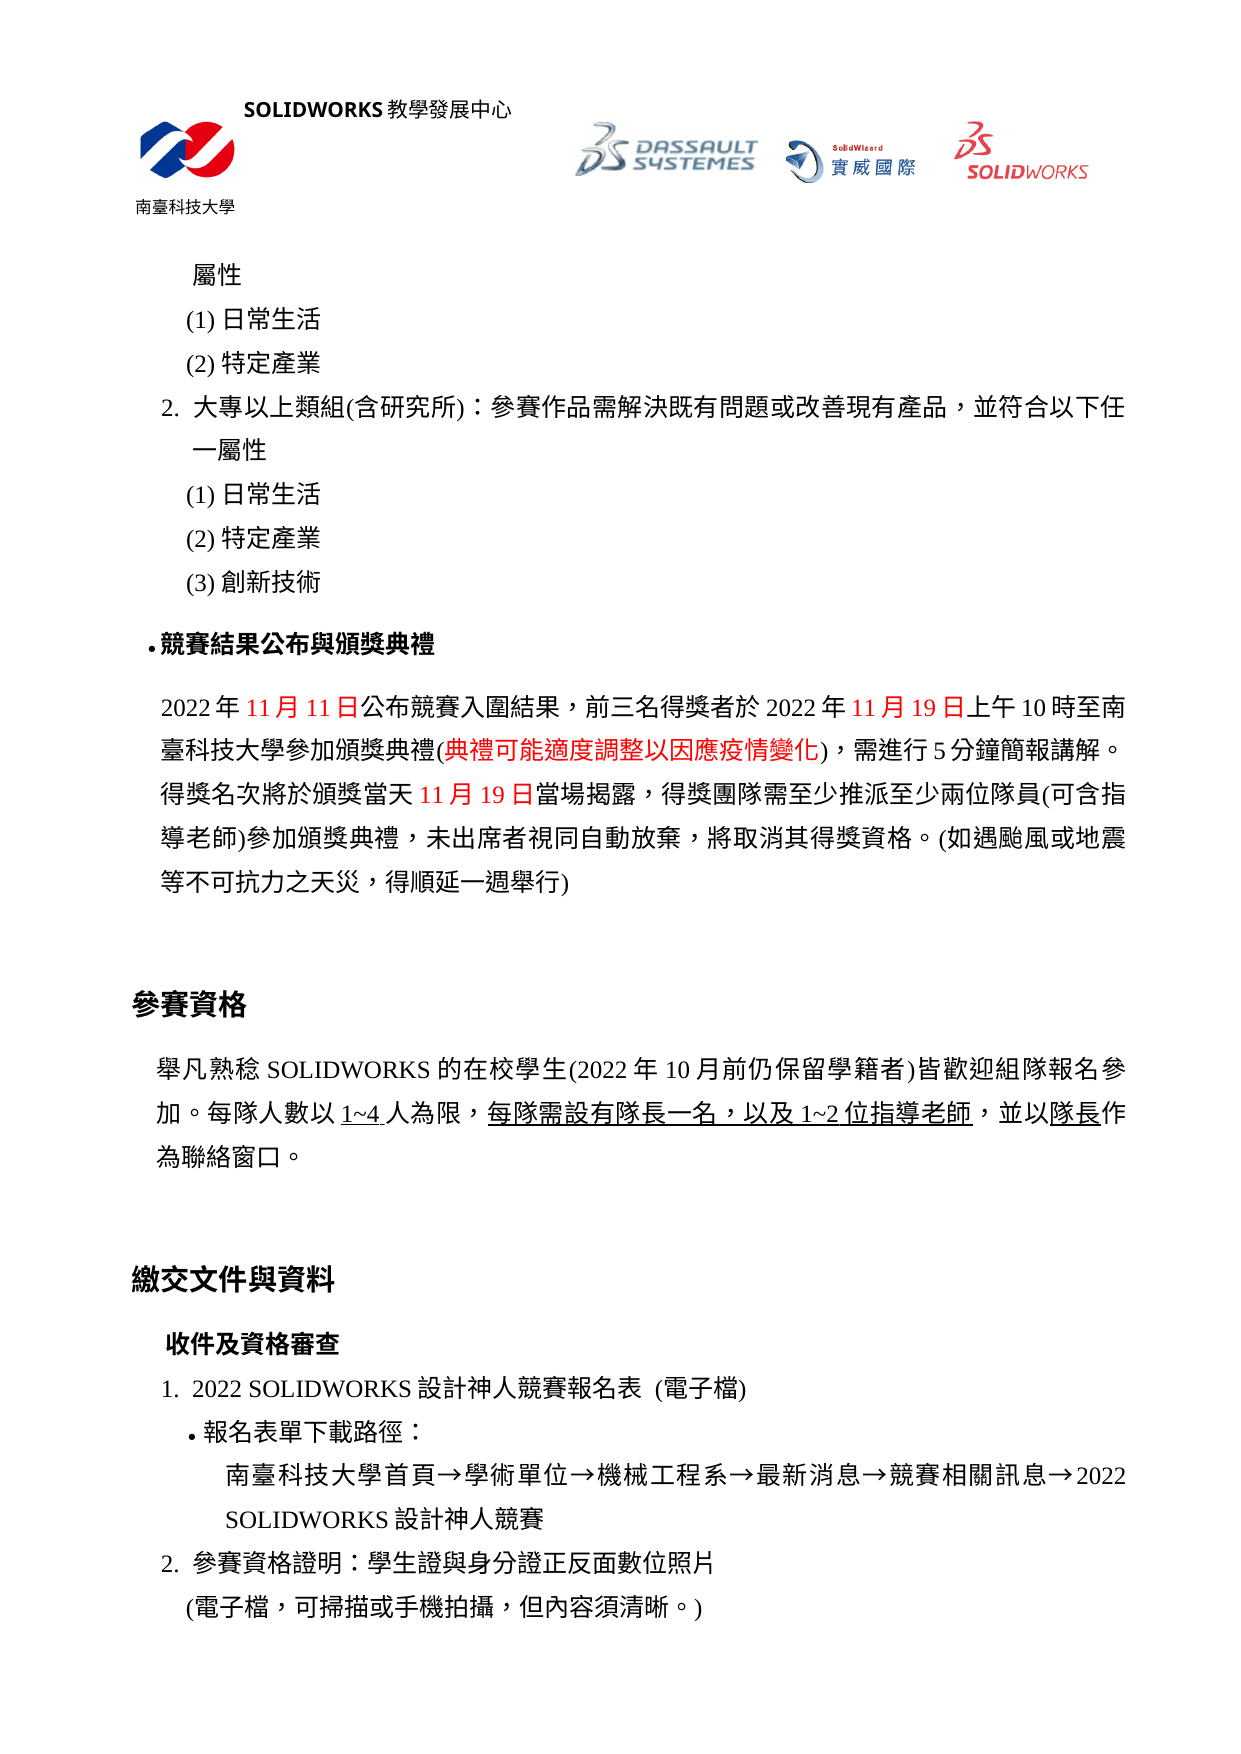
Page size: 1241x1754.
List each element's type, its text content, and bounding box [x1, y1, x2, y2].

table_header 活動時間與競賽方式 ● 收件、資格審查及競賽 自2022年5月1日起至2022年10月21日下午24時止，郵寄繳交報名表紙本、作品說明書紙本與光碟(電子檔內容包含報名表、參賽者身份證+學生證正反面文件、作品說明書、檔案清單、SOLIDWORKS圖檔及其JPG渲染圖檔。若有動畫檔與分析報告，則視作品呈現需要檢附於光碟中)至活動承辦信箱(710 台南市永康區南臺街1號機械工程系，專案助理陳彥宏博士，49612085@stust.edu.tw)。 ● 競賽組別分類 1. 高中以下類組(含高職)：參賽作品需解決既有問題或改善現有產品，並符合以下任一屬性 (1) 日常生活 (2) 特定產業 2. 大專以上類組(含研究所)：參賽作品需解決既有問題或改善現有產品，並符合以下任一屬性 (1) 日常生活 (2) 特定產業 (3) 創新技術 ● 競賽結果公布與頒獎典禮 2022年11月11日公布競賽入圍結果，前三名得獎者於2022年11月19日上午10時至南臺科技大學參加頒獎典禮(典禮可能適度調整以因應疫情變化)，需進行5分鐘簡報講解。得獎名次將於頒獎當天11月19日當場揭露，得獎團隊需至少推派至少兩位隊員(可含指導老師)參加頒獎典禮，未出席者視同自動放棄，將取消其得獎資格。(如遇颱風或地震等不可抗力之天災，得順延一週舉行) 參賽資格 舉凡熟稔SOLIDWORKS的在校學生(2022年10月前仍保留學籍者)皆歡迎組隊報名參加。每隊人數以1~4人為限，每隊需設有隊長一名，以及1~2位指導老師，並以隊長作為聯絡窗口。 繳交文件與資料 收件及資格審查 1. 2022 SOLIDWORKS設計神人競賽報名表 (電子檔) ● 報名表單下載路徑： 南臺科技大學首頁→學術單位→機械工程系→最新消息→競賽相關訊息→2022 SOLIDWORKS設計神人競賽 2. 參賽資格證明：學生證與身分證正反面數位照片 (電子檔，可掃描或手機拍攝，但內容須清晰。) 備註：此資料僅為確認參賽資格，主辦單位承諾將不挪作他用。 3. 光碟封面請註明：隊伍名稱、組員姓名、指導老師姓名  ● 請將所有資料(電子檔內容包含報名表、參賽者身份證明文件、作品說明書、檔案清單、SOLIDWORKS圖檔及其JPG渲染圖檔。若有動畫檔、實體影像與分析報告，則視作品呈現需要檢附於光碟中)整合為一份資料夾，名稱請註明：2022 SOLIDWORKS設計神人競賽-隊伍名稱-隊長姓名，連同書面資料(報名表與作品說明書紙本)寄至承辦人專案助理陳彥宏博士信箱(地址：710 臺南市永康區南臺街1號機械工程系)。 注意事項： (1) 作品說明書以A4大小10頁為限，格式綱目如下 (I) 封面: 作品、隊伍與組員名稱 (II) 創作理念 (III) 設計內涵與圖面(或實體)解說 (IV) 實際應用與延伸價值性 (2) JPG渲染圖檔將作為最終決選評審評定的參考資料之一 (3) 動畫檔尺寸為4:3，影片長度3分鐘以內 (4) 提供分析報告者可獲得初選總分1至3分的加分，依報告內容完整度而定 (5) 實體組須以至少6張各種角度相機拍攝的影像檔展現，而實體成品得以3D 列印施作 評審標準 ● 資格審查及評審方式 1. 參賽者資格以書面審查為主，除了鼓勵參賽者預先上網登錄以加速審核資格之外，同時宜確認是否以合法SOLIDWORKS軟體產出作品。參賽作品內容審查則以參賽隊伍電子檔進行實質審查，實體作品須以至少6張各種角度相機拍攝的影像檔展現，針對設計與分析完整性、創作議題與精神、技術創新與新穎性、可製造性與價值等，進行評審參賽作品之作業。設計類作品如有實體作品或分析文件內容者，享有額外加分之優待。 2. 預計11月11日公佈獲獎團隊(不公告名次)，並以e-mail寄送獲獎通知書和頒獎典禮說明。獲獎團隊請於收到通知書之日起至11月16日下午24時止，繳交頒獎典禮參加人員名單。 ● 評審內容與評分標準 1. 創新性(40%) 2. 完整性(10%) 3. 技術難易度(20%) 4. 實際應用與延伸價值性(30%) 評選過程中，各項分數加總後，依總分高低排序。頒獎當天得獎者得將實體(高中組可以3D列印成品)陳列展示。參加大專組競賽的團隊，若有繳交分析報告者，將視報告內容的完整性，總分加1至3分。若評選結果有兩件以上同分，則由評審委員決議，評選出得獎隊伍。 獎勵辦法 高中以下組(實體或3D列印呈現，可額外加分) 1. 金牌獎一名，獎金伍仟元、團隊各員及指導老師頒發「2022 SOLIDWORKS設計神人競賽國高中/高職組 金牌獎」獎狀乙只。 2. 銀牌獎二名，獎金貳仟元、團隊各員及指導老師頒發「2022 SOLIDWORKS設計神人競賽國高中/高職組 銀牌獎」獎狀乙只。 3. 銅牌獎三名，獎金壹仟元、團隊各員及指導老師頒發「2022 SOLIDWORKS設計神人競賽國高中以下類組 銅牌獎」獎狀乙只。 4. 優選獎一名，團隊各員及指導老師頒發「2022 SOLIDWORKS設計神人競賽國高中以下類組 優選獎」獎狀乙只。 5. 佳作獎若干名，每隊團隊各員及指導老師頒發「2022 SOLIDWORKS設計神人競賽國高中以下類組 佳作獎」獎狀乙只。 大專以上組(實體或3D列印呈現，可額外加分) 1. 金牌獎一名，獎金玖仟元、學生團隊各員及指導老師頒發「2022 SOLIDWORKS設計神人競賽大專以上設計類組 金牌獎」獎狀乙只。 2. 銀牌獎二名，獎金伍仟元、學生團隊各員及指導老師頒發「2022 SOLIDWORKS設計神人競賽大專以上設計類組 銀牌獎」獎狀乙只。 3. 銅牌獎三名，獎金貳仟元、學生團隊各員及指導老師頒發「2022 SOLIDWORKS設計神人競賽大專以上設計類組 銅牌獎」獎狀乙只。 4. 優選獎一名，學生團隊各員及指導老師頒發「2022 SOLIDWORKS設計神人競賽大專以上設計類組 優選獎」獎狀乙只。 5. 佳作獎若干名，每隊團隊各員及指導老師頒發「2022 SOLIDWORKS設計神人競賽大專以上設計類組 佳作獎」獎狀乙只。 贊助單位 實威國際股份有限公司 主辦單位 南臺科技大學工學院機械工程系SOLIDWORKS教學發展中心 聯絡電話：06-2533131轉3546或手機0933669581，陳彥宏博士， E-mail：49612085@stust.edu.tw 注意事項 ● 參賽者於活動前皆需詳細閱讀「活動辦法」，並且接受本活動辦法之各項規定。若有登錄資料不實或違反本活動各項規範者，即自動喪失參加資格；如為得獎者，將取消其得獎資格。 ● 參賽者於活動期間內，請密切注意競賽官網公告及所提供之聯絡電子信箱訊息。 ● 參賽者須確保軟體與作品版權之合法性，並確實為所屬之作品，不得有冒用或盜用任何第三人之資料，如有不實情事將被取消參賽資格，一切法律責任概由參賽者自行負責。 ● 參賽者投稿作品之著作權將同意提供主辦單位做為日後活動之轉載刊登、連結或引述部份內容之使用。並且同意主辦單位將您的真實姓名、郵寄地址及聯絡電話做為贈獎(寄)發資料處理之用。 ● 如本活動因不可抗力之因素無法執行時，主辦單位有權決定取消、終止、修改或暫停本活動與延遲得獎公告。 ● 本辦法如有未盡事宜，得隨時補充或修正，將以主辦單位通知及競賽官網最新公告為準；主辦單位對於活動內容及獎項保有修改及最後解釋之權利。 ● 獲獎隊伍之健保補充費會自動由贊助經費中預先提撥，而獎金則以現金或禮券發放。 [131, 248, 1126, 1623]
